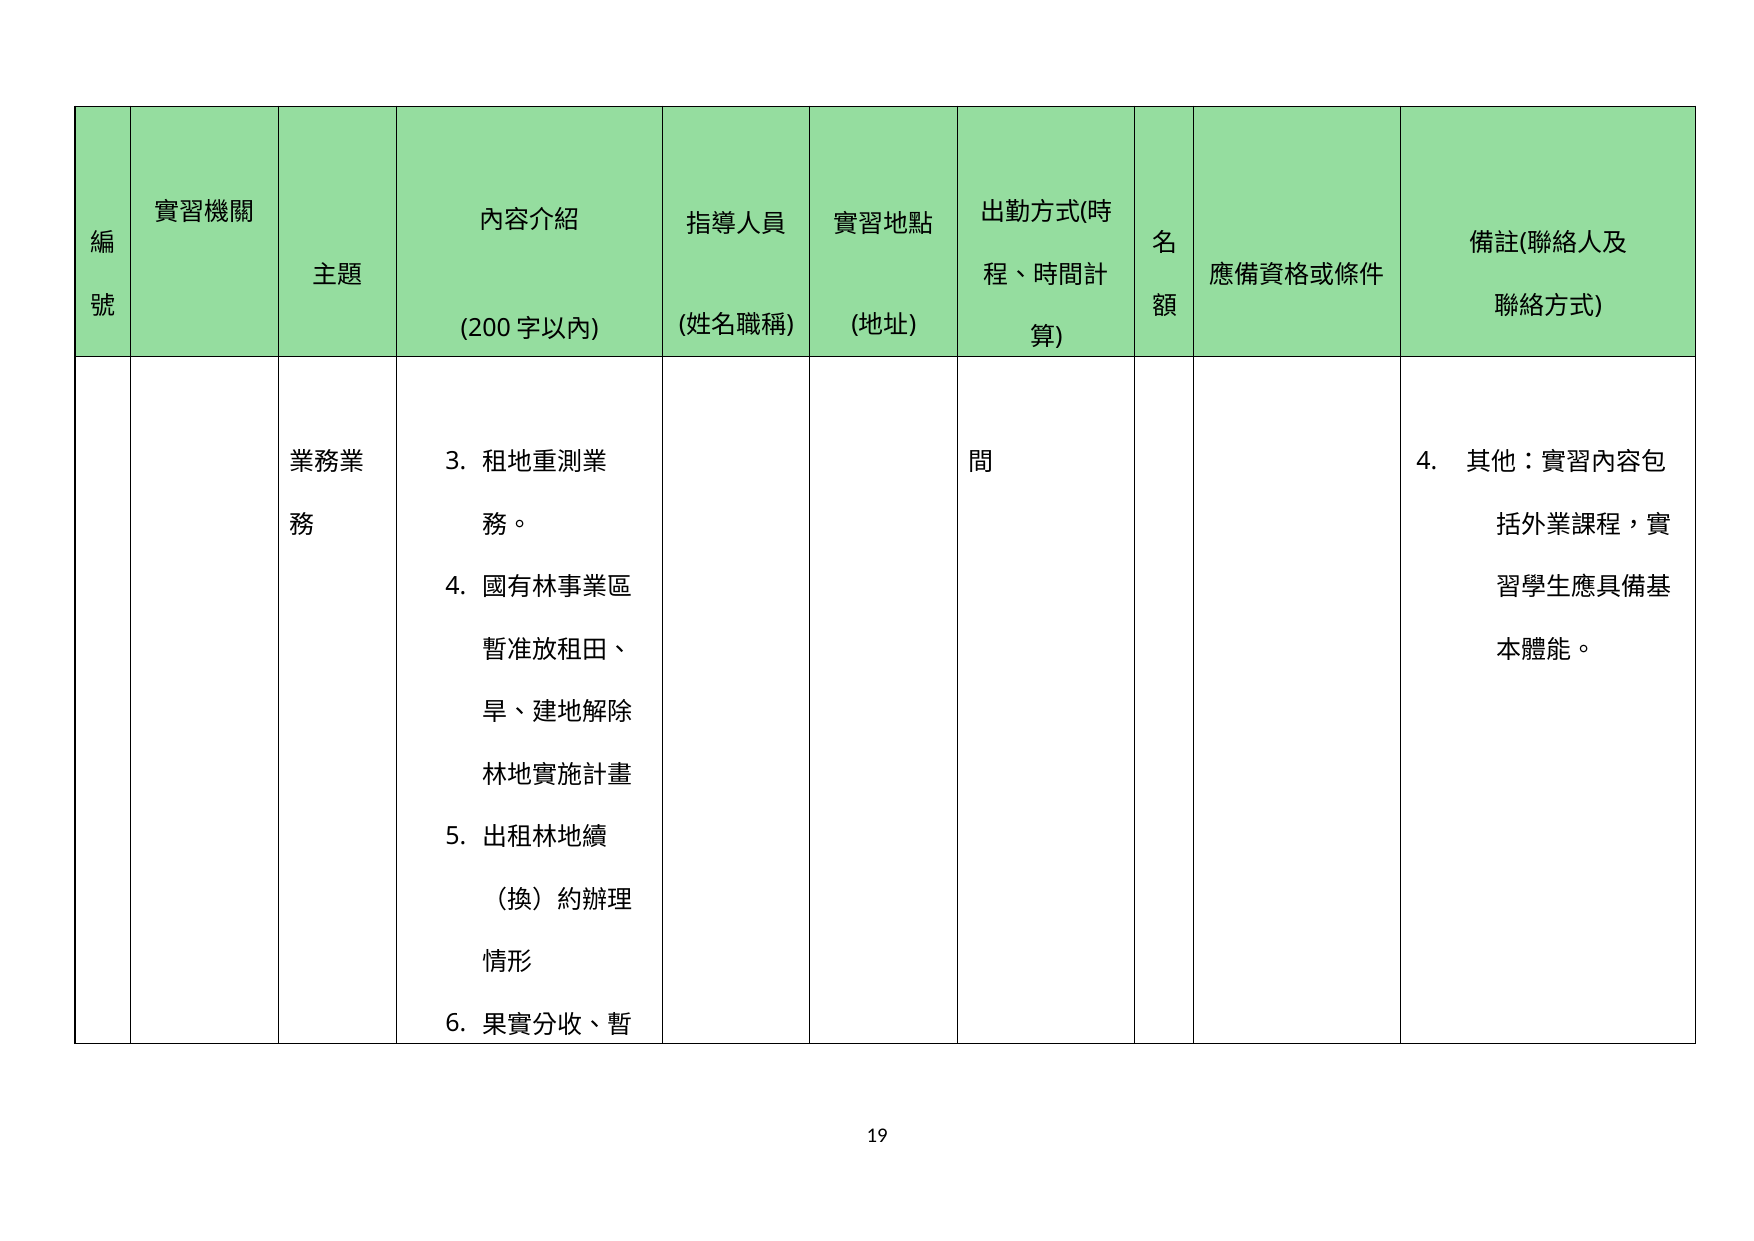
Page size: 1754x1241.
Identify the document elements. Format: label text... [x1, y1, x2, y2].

table_cell [76, 357, 130, 1043]
table_header 出勤方式(時程、時間計算) [958, 107, 1134, 356]
table_cell 業務業務 [279, 357, 396, 1043]
table_header 內容介紹 (200字以內) [397, 107, 662, 356]
table_cell [131, 357, 278, 1043]
table_cell 聯絡人：廖技正國棟 聯絡電話：08-7236941#126 不提供宿舍借用 其他：實習內容包括外業課程，實習學生應具備基本體能。 [1401, 357, 1695, 1043]
table_header 主題 [279, 107, 396, 356]
table_header 應備資格或條件 [1194, 107, 1400, 356]
table_cell [1194, 357, 1400, 1043]
table_cell [1135, 357, 1193, 1043]
table_cell 保林查緝及處理業務 .國有林出租造林地補償收回計畫執行成果 租地重測業務。 國有林事業區暫准放租田、旱、建地解除林地實施計畫 出租林地續（換）約辦理情形 果實分收、暫准放租地租金徵收 7.區外保安林地接管業務 [397, 357, 662, 1043]
table_header 實習機關 [131, 107, 278, 356]
table_cell 間 [958, 357, 1134, 1043]
table_header 名額 [1135, 107, 1193, 356]
table_cell [810, 357, 957, 1043]
table_header 實習地點 (地址) [810, 107, 957, 356]
table_cell [663, 357, 809, 1043]
table_header 備註(聯絡人及 聯絡方式) [1401, 107, 1695, 356]
table_header 編號 [76, 107, 130, 356]
table_header 指導人員 (姓名職稱) [663, 107, 809, 356]
